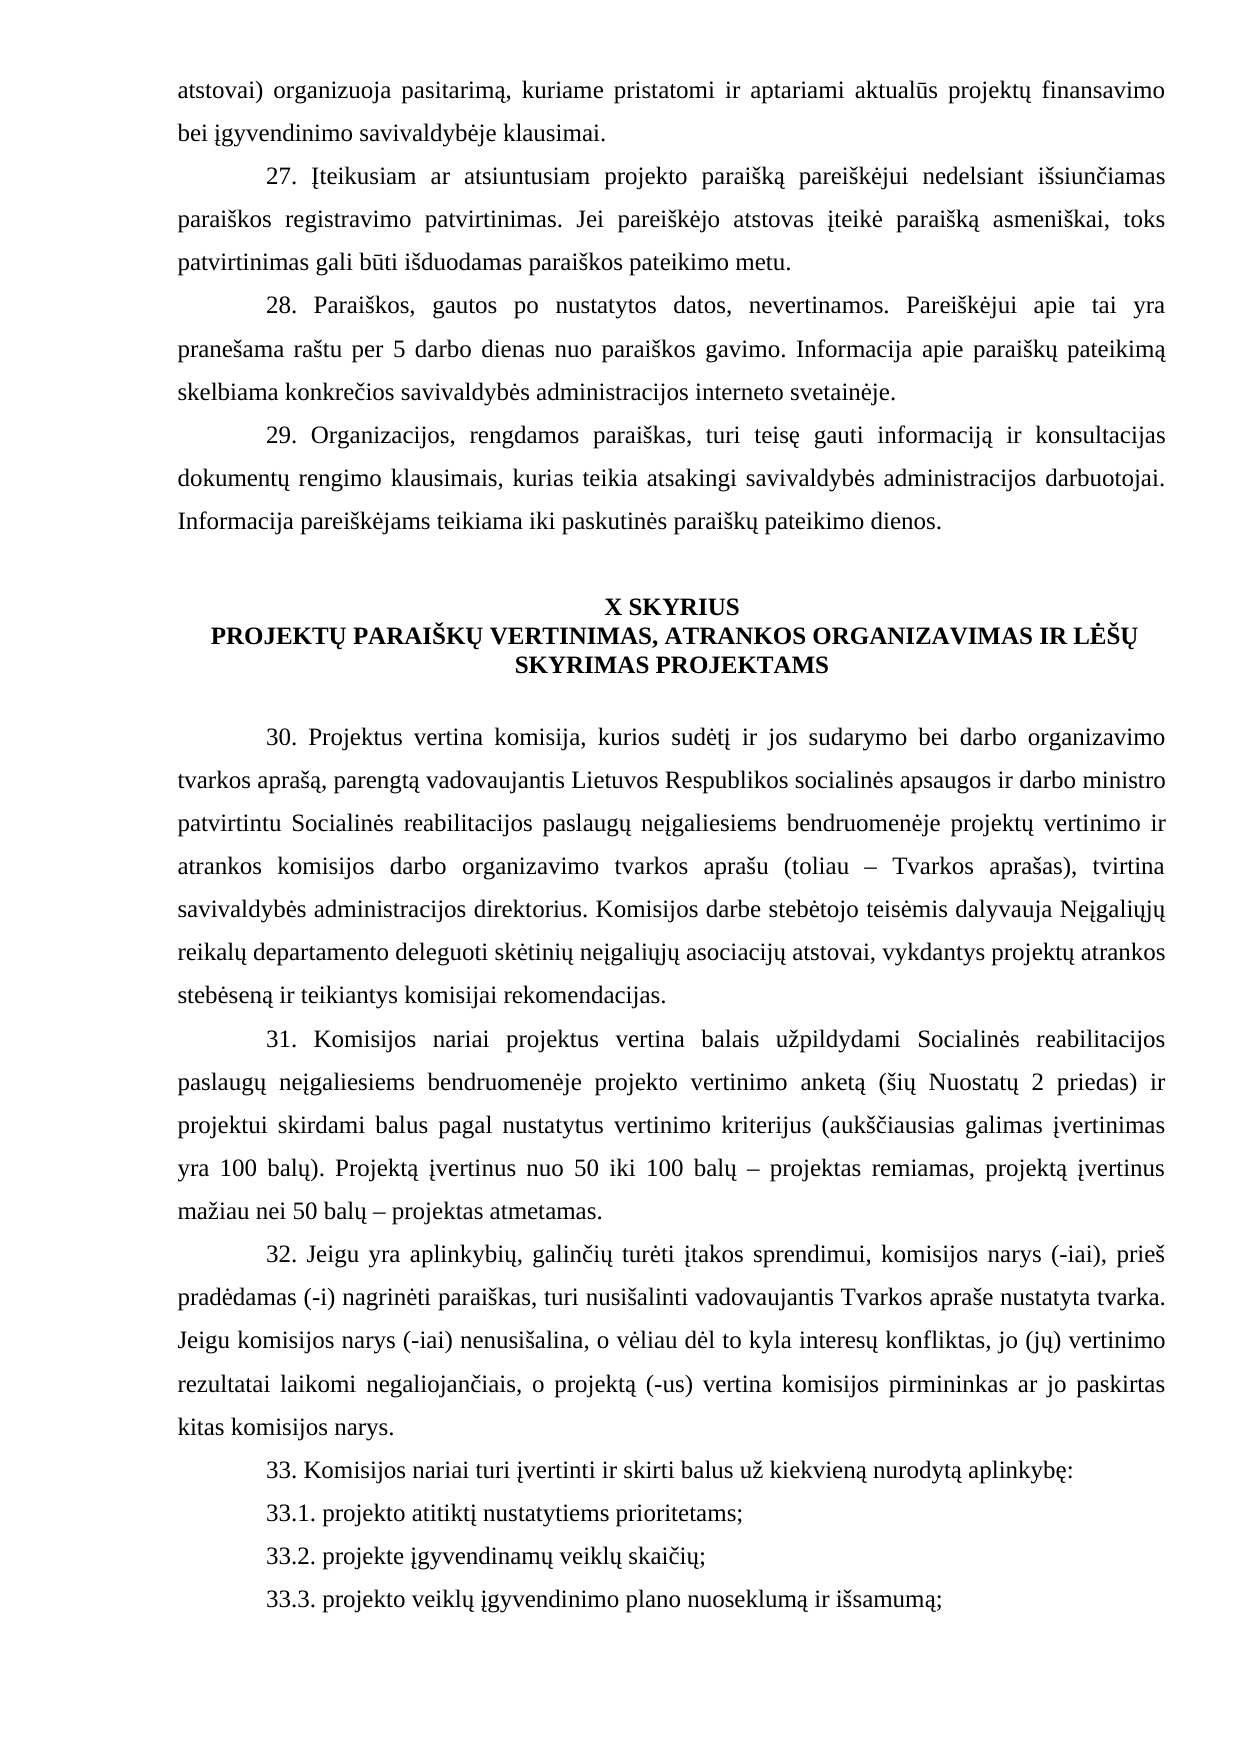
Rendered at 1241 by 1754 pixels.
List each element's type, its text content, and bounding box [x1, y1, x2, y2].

text PROJEKTŲ PARAIŠKŲ VERTINIMAS, ATRANKOS ORGANIZAVIMAS IR LĖŠŲ SKYRIMAS PROJEKTAMS [177, 621, 1166, 679]
text 29. Organizacijos, rengdamos paraiškas, turi teisę gauti informaciją ir konsultacijas dokumentų rengimo klausimais, kurias teikia atsakingi savivaldybės administracijos darbuotojai. Informacija pareiškėjams teikiama iki paskutinės paraiškų pateikimo dienos. [177, 420, 1166, 535]
text 33.3. projekto veiklų įgyvendinimo plano nuoseklumą ir išsamumą; [177, 1584, 1166, 1613]
text 33.1. projekto atitiktį nustatytiems prioritetams; [177, 1498, 1166, 1527]
text X SKYRIUS [177, 592, 1166, 621]
text 28. Paraiškos, gautos po nustatytos datos, nevertinamos. Pareiškėjui apie tai yra pranešama raštu per 5 darbo dienas nuo paraiškos gavimo. Informacija apie paraiškų pateikimą skelbiama konkrečios savivaldybės administracijos interneto svetainėje. [177, 291, 1166, 406]
text 31. Komisijos nariai projektus vertina balais užpildydami Socialinės reabilitacijos paslaugų neįgaliesiems bendruomenėje projekto vertinimo anketą (šių Nuostatų 2 priedas) ir projektui skirdami balus pagal nustatytus vertinimo kriterijus (aukščiausias galimas įvertinimas yra 100 balų). Projektą įvertinus nuo 50 iki 100 balų – projektas remiamas, projektą įvertinus mažiau nei 50 balų – projektas atmetamas. [177, 1024, 1166, 1225]
text atstovai) organizuoja pasitarimą, kuriame pristatomi ir aptariami aktualūs projektų finansavimo bei įgyvendinimo savivaldybėje klausimai. [177, 75, 1166, 147]
text 30. Projektus vertina komisija, kurios sudėtį ir jos sudarymo bei darbo organizavimo tvarkos aprašą, parengtą vadovaujantis Lietuvos Respublikos socialinės apsaugos ir darbo ministro patvirtintu Socialinės reabilitacijos paslaugų neįgaliesiems bendruomenėje projektų vertinimo ir atrankos komisijos darbo organizavimo tvarkos aprašu (toliau – Tvarkos aprašas), tvirtina savivaldybės administracijos direktorius. Komisijos darbe stebėtojo teisėmis dalyvauja Neįgaliųjų reikalų departamento deleguoti skėtinių neįgaliųjų asociacijų atstovai, vykdantys projektų atrankos stebėseną ir teikiantys komisijai rekomendacijas. [177, 722, 1166, 1009]
text 27. Įteikusiam ar atsiuntusiam projekto paraišką pareiškėjui nedelsiant išsiunčiamas paraiškos registravimo patvirtinimas. Jei pareiškėjo atstovas įteikė paraišką asmeniškai, toks patvirtinimas gali būti išduodamas paraiškos pateikimo metu. [177, 161, 1166, 276]
text 33. Komisijos nariai turi įvertinti ir skirti balus už kiekvieną nurodytą aplinkybę: [177, 1455, 1166, 1484]
text 33.2. projekte įgyvendinamų veiklų skaičių; [177, 1541, 1166, 1570]
text 32. Jeigu yra aplinkybių, galinčių turėti įtakos sprendimui, komisijos narys (-iai), prieš pradėdamas (-i) nagrinėti paraiškas, turi nusišalinti vadovaujantis Tvarkos apraše nustatyta tvarka. Jeigu komisijos narys (-iai) nenusišalina, o vėliau dėl to kyla interesų konfliktas, jo (jų) vertinimo rezultatai laikomi negaliojančiais, o projektą (-us) vertina komisijos pirmininkas ar jo paskirtas kitas komisijos narys. [177, 1239, 1166, 1441]
